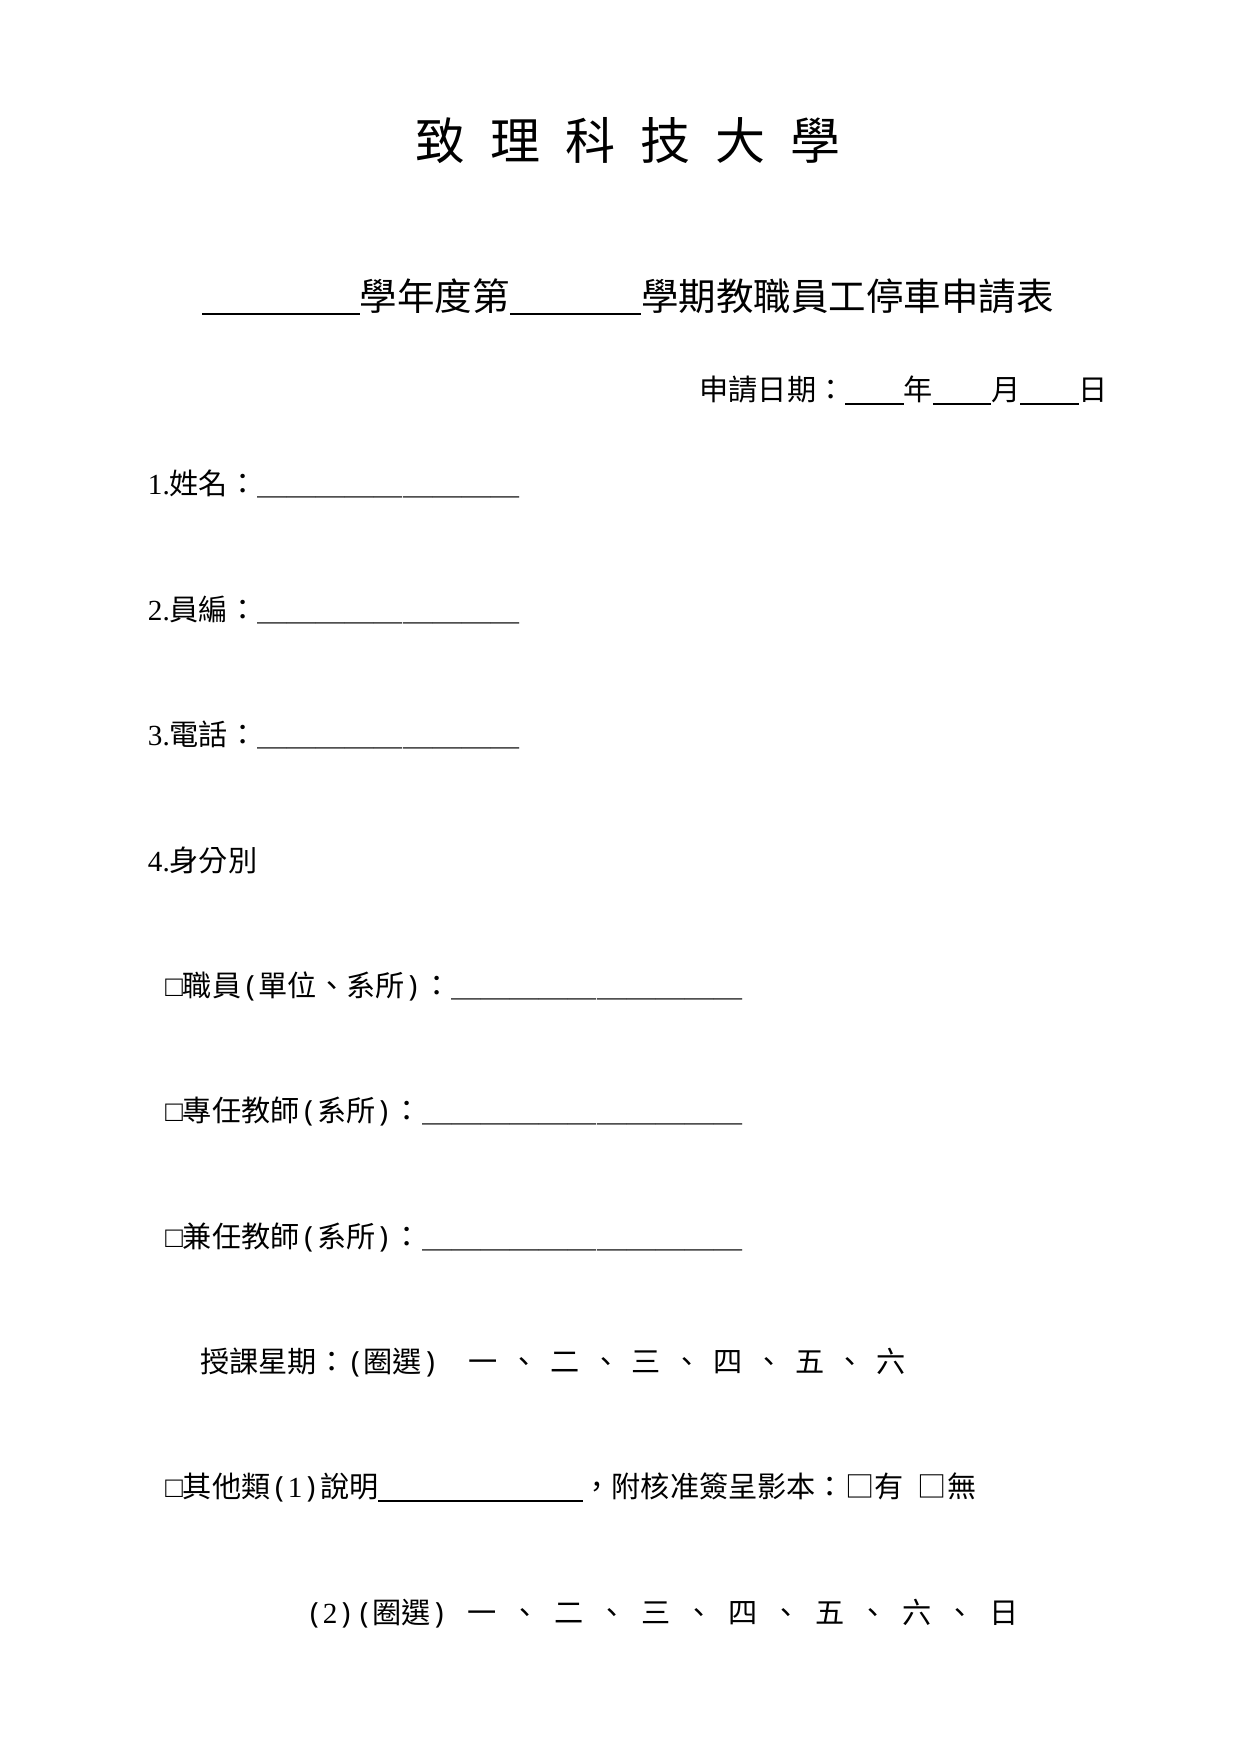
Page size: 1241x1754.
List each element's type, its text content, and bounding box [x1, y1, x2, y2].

text 授課星期：(圈選) 一、二、三、四、五、六 [148, 1318, 1107, 1381]
text □專任教師(系所)：＿＿＿＿＿＿＿＿＿＿＿ [148, 1067, 1107, 1130]
text 學年度第 學期教職員工停車申請表 [148, 252, 1107, 315]
text □其他類(1)說明 ，附核准簽呈影本：□有 □無 [148, 1444, 1107, 1506]
text □職員(單位、系所)：＿＿＿＿＿＿＿＿＿＿ [148, 942, 1107, 1004]
text □兼任教師(系所)：＿＿＿＿＿＿＿＿＿＿＿ [148, 1193, 1107, 1255]
text 1.姓名：＿＿＿＿＿＿＿＿＿ [148, 440, 1107, 503]
text 3.電話：＿＿＿＿＿＿＿＿＿ [148, 691, 1107, 754]
text 4.身分別 [148, 817, 1107, 879]
text 2.員編：＿＿＿＿＿＿＿＿＿ [148, 566, 1107, 628]
text 致 理 科 技 大 學 [148, 64, 1107, 189]
text 申請日期： 年 月 日 [148, 346, 1107, 409]
text (2)(圈選) 一、二、三、四、五、六、日 [148, 1569, 1107, 1632]
